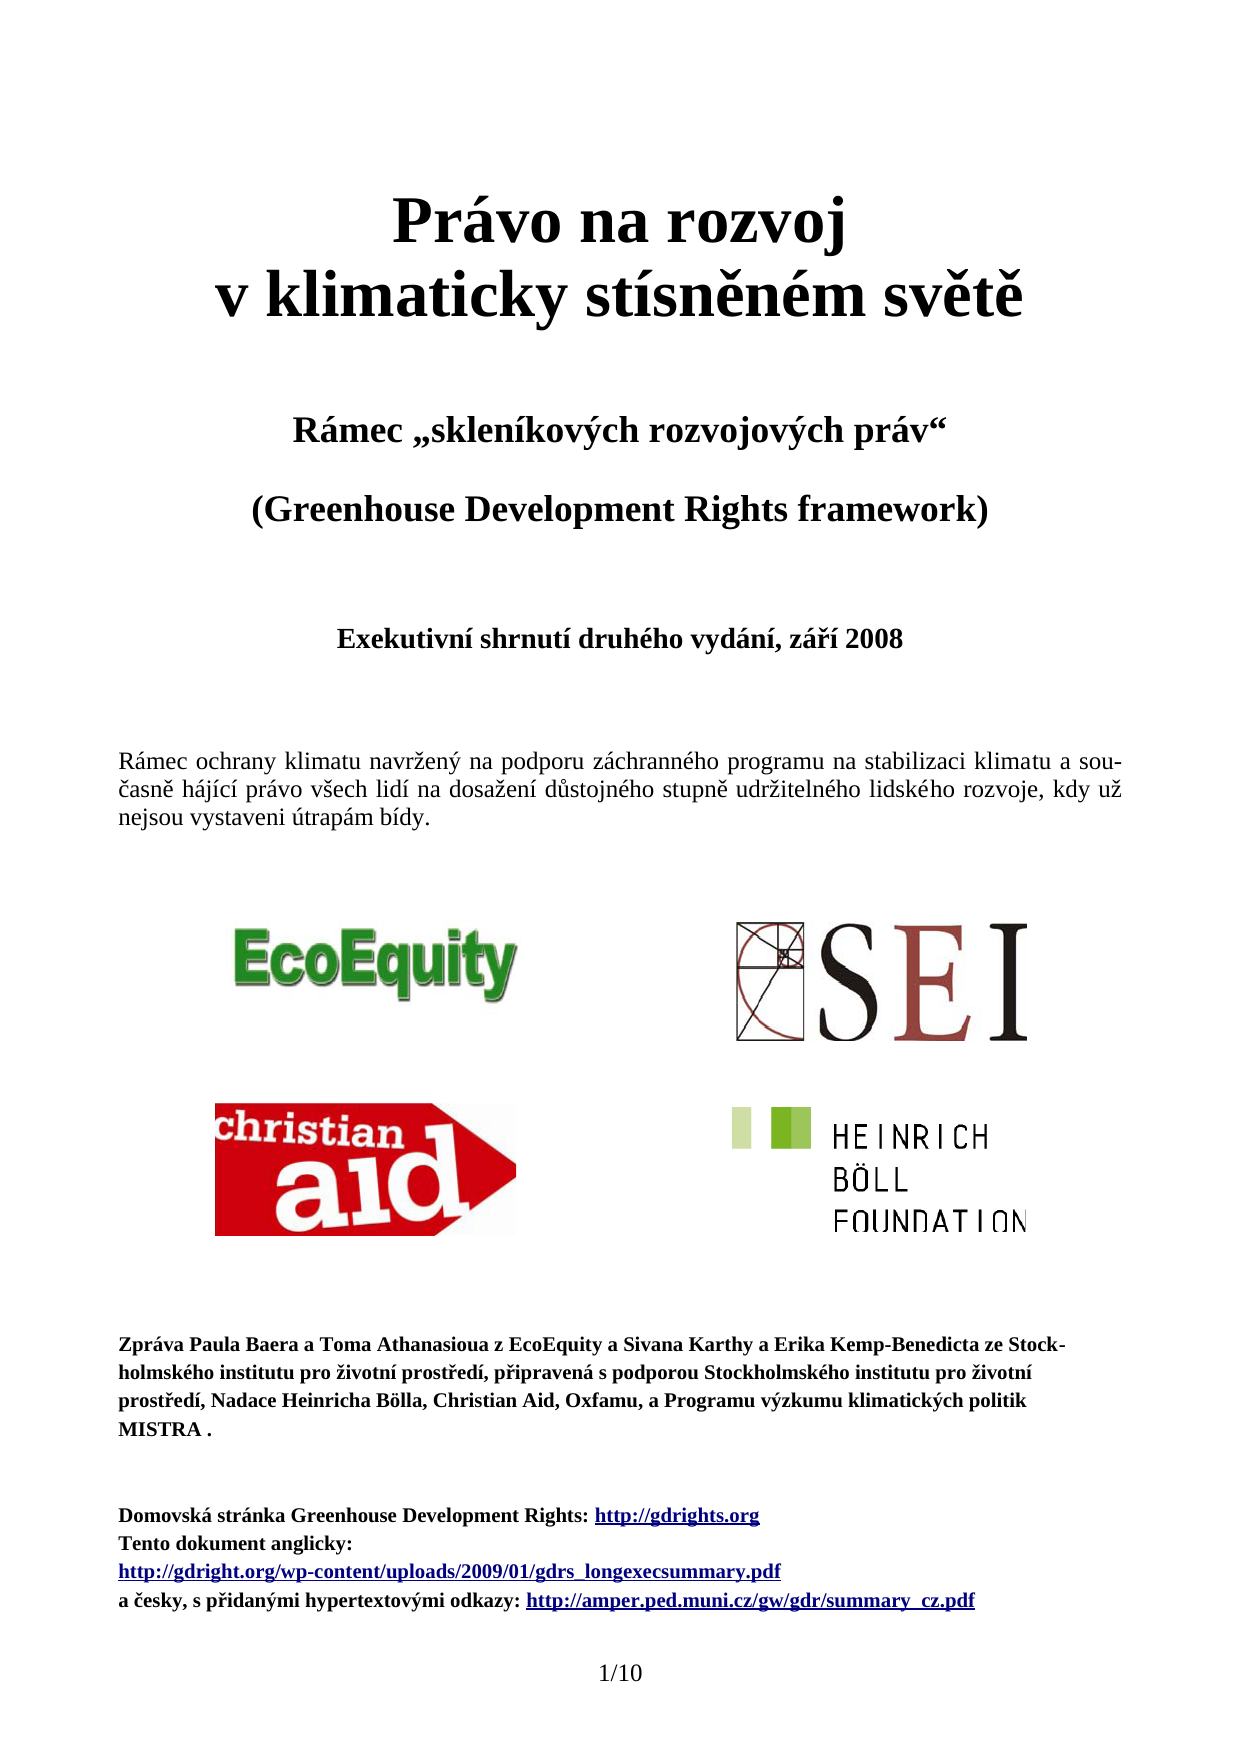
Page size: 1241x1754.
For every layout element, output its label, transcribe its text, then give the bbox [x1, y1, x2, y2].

text Zpráva Paula Baera a Toma Athanasioua z EcoEquity a Sivana Karthy a Erika Kemp-Benedicta ze Stock­holmského institutu pro životní prostředí, připravená s podporou Stockholmského institutu pro životní prostředí, Nadace Heinricha Bölla, Christian Aid, Oxfamu, a Programu výzkumu klimatických politik MISTRA . [118, 1327, 1122, 1441]
text Domovská stránka Greenhouse Development Rights: http://gdrights.org Tento dokument anglicky: http://gdright.org/wp-content/uploads/2009/01/gdrs_longexecsummary.pdf a česky, s přidanými hypertextovými odkazy: http://amper.ped.muni.cz/gw/gdr/summary_cz.pdf [118, 1498, 1122, 1612]
subtitle Rámec „skleníkových rozvojových práv“ [118, 409, 1122, 450]
text Exekutivní shrnutí druhého vydání, září 2008 [118, 622, 1122, 654]
subtitle Právo na rozvoj v klimaticky stísněném světě [118, 183, 1122, 331]
subtitle (Greenhouse Development Rights framework) [118, 488, 1122, 529]
text Rámec ochrany klimatu navržený na podporu záchranného programu na stabilizaci klima­tu a sou­časně hájící právo všech lidí na dosažení důstojného stupně udržitelného lidské­ho rozvoje, kdy už nejsou vystaveni útrapám bídy. [118, 747, 1122, 831]
